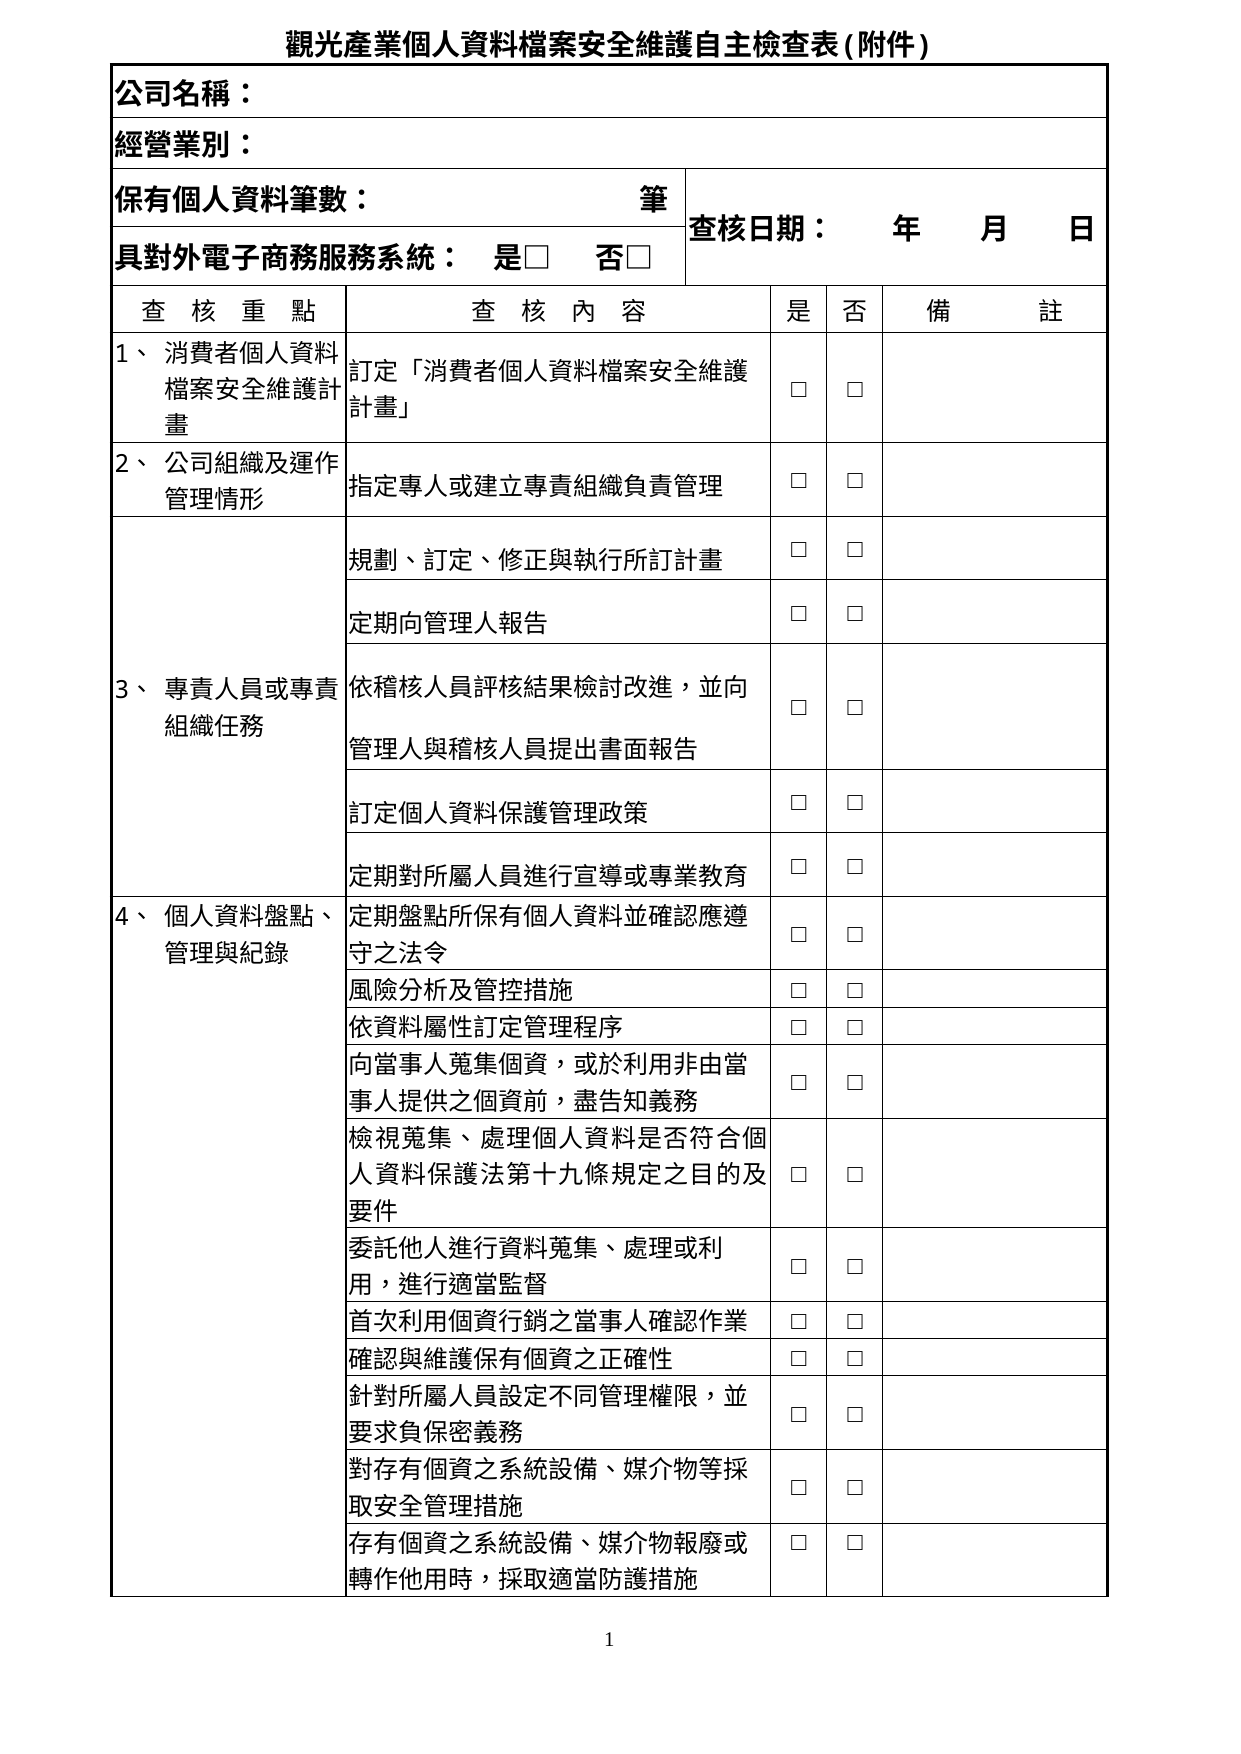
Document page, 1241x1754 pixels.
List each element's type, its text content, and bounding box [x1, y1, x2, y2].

table_cell 查 核 重 點 [113, 286, 345, 332]
text 觀光產業個人資料檔案安全維護自主檢查表(附件) [112, 1, 1106, 63]
table_cell □ [771, 443, 826, 516]
table_cell □ [771, 644, 826, 769]
table_cell □ [827, 1008, 882, 1044]
table_cell [883, 1339, 1106, 1375]
table_cell 定期盤點所保有個人資料並確認應遵 守之法令 [347, 897, 770, 969]
table_cell [883, 644, 1106, 769]
table_cell [883, 580, 1106, 643]
table_cell 存有個資之系統設備、媒介物報廢或 轉作他用時，採取適當防護措施 [347, 1524, 770, 1596]
table_cell □ [771, 1119, 826, 1227]
table_cell □ [771, 897, 826, 969]
table_cell 具對外電子商務服務系統： 是□ 否□ [113, 227, 685, 285]
table_cell □ [827, 1376, 882, 1449]
table_cell 針對所屬人員設定不同管理權限，並 要求負保密義務 [347, 1376, 770, 1449]
table_cell □ [827, 1119, 882, 1227]
table_cell 個人資料盤點、 管理與紀錄 [113, 897, 345, 1596]
table_cell 是 [771, 286, 826, 332]
table_cell □ [827, 580, 882, 643]
table_cell □ [827, 644, 882, 769]
table_cell [883, 333, 1106, 442]
table_cell 否 [827, 286, 882, 332]
table_cell □ [827, 1339, 882, 1375]
table_cell □ [827, 1450, 882, 1522]
table_cell 向當事人蒐集個資，或於利用非由當 事人提供之個資前，盡告知義務 [347, 1045, 770, 1117]
table_cell 風險分析及管控措施 [347, 970, 770, 1007]
table_cell [883, 1450, 1106, 1522]
table_cell 公司組織及運作 管理情形 [113, 443, 345, 516]
table_cell 消費者個人資料 檔案安全維護計畫 [113, 333, 345, 442]
table_cell [883, 1008, 1106, 1044]
table_cell 指定專人或建立專責組織負責管理 [347, 443, 770, 516]
table_cell □ [827, 517, 882, 579]
table_cell □ [827, 1045, 882, 1117]
table_cell [883, 1119, 1106, 1227]
table_cell □ [827, 333, 882, 442]
table_header 公司名稱： [113, 66, 1106, 117]
table_cell 訂定個人資料保護管理政策 [347, 770, 770, 832]
table_cell □ [827, 770, 882, 832]
table_cell [883, 443, 1106, 516]
table_cell □ [827, 443, 882, 516]
table_cell [883, 1045, 1106, 1117]
table_cell [883, 1228, 1106, 1301]
table_cell [883, 1376, 1106, 1449]
table_cell 經營業別： [113, 118, 1106, 168]
table_cell □ [827, 833, 882, 896]
table_cell [883, 1524, 1106, 1596]
table_cell □ [771, 1302, 826, 1338]
table_cell 依稽核人員評核結果檢討改進，並向管理人與稽核人員提出書面報告 [347, 644, 770, 769]
table_cell □ [771, 1045, 826, 1117]
table_cell 訂定「消費者個人資料檔案安全維護 計畫」 [347, 333, 770, 442]
table_cell 規劃、訂定、修正與執行所訂計畫 [347, 517, 770, 579]
table_cell 查 核 內 容 [347, 286, 770, 332]
table_cell 依資料屬性訂定管理程序 [347, 1008, 770, 1044]
table_cell [883, 897, 1106, 969]
table_cell □ [771, 770, 826, 832]
table_cell [883, 833, 1106, 896]
table_cell [883, 1302, 1106, 1338]
table_cell □ [827, 897, 882, 969]
table_cell □ [771, 1450, 826, 1522]
table_cell □ [827, 970, 882, 1007]
table_cell 確認與維護保有個資之正確性 [347, 1339, 770, 1375]
table_cell □ [827, 1524, 882, 1596]
table_cell □ [771, 1008, 826, 1044]
table_cell □ [771, 970, 826, 1007]
table_cell □ [771, 1376, 826, 1449]
table_cell □ [771, 1228, 826, 1301]
table_cell [883, 970, 1106, 1007]
table_cell 定期對所屬人員進行宣導或專業教育 [347, 833, 770, 896]
table_cell 對存有個資之系統設備、媒介物等採 取安全管理措施 [347, 1450, 770, 1522]
table_cell 委託他人進行資料蒐集、處理或利 用，進行適當監督 [347, 1228, 770, 1301]
table_cell □ [827, 1302, 882, 1338]
table_cell □ [771, 580, 826, 643]
table_cell □ [827, 1228, 882, 1301]
table_cell □ [771, 833, 826, 896]
table_cell □ [771, 333, 826, 442]
table_cell □ [771, 1339, 826, 1375]
table_cell 定期向管理人報告 [347, 580, 770, 643]
table_cell [883, 517, 1106, 579]
table_cell 專責人員或專責 組織任務 [113, 517, 345, 896]
table_cell 首次利用個資行銷之當事人確認作業 [347, 1302, 770, 1338]
table_cell 查核日期： 年 月 日 [686, 169, 1106, 285]
table_cell 保有個人資料筆數： 筆 [113, 169, 685, 226]
table_cell □ [771, 1524, 826, 1596]
table_cell [883, 770, 1106, 832]
table_cell 備 註 [883, 286, 1106, 332]
table_cell 檢視蒐集、處理個人資料是否符合個人資料保護法第十九條規定之目的及要件 [347, 1119, 770, 1227]
table_cell □ [771, 517, 826, 579]
